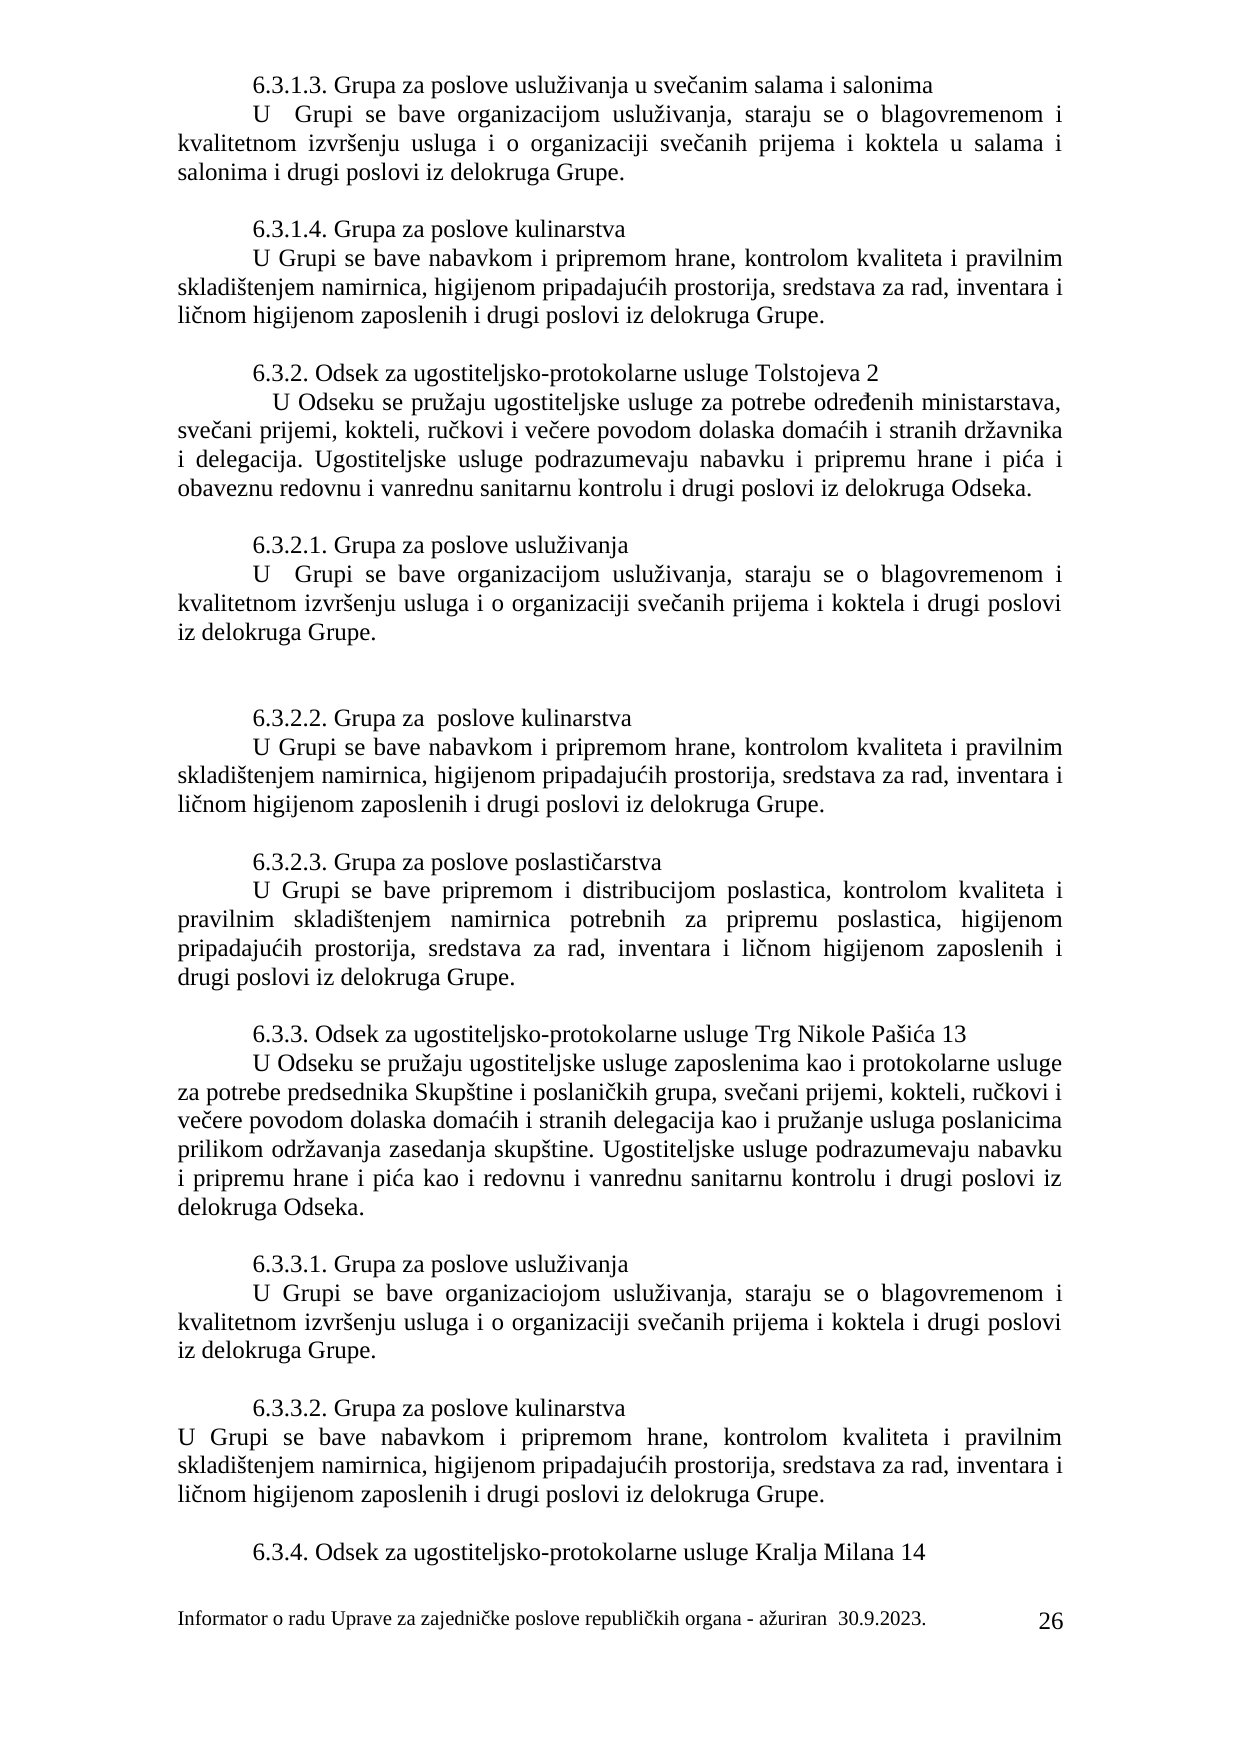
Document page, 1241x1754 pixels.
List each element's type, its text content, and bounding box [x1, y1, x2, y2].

subtitle 6.3.2.1. Grupa za poslove usluživanja [177, 530, 1063, 559]
subtitle U Grupi se bave nabavkom i pripremom hrane, kontrolom kvaliteta i pravilnim skladištenjem namirnica, higijenom pripadajućih prostorija, sredstava za rad, inventara i ličnom higijenom zaposlenih i drugi poslovi iz delokruga Grupe. [177, 243, 1063, 329]
subtitle U Grupi se bave organizacijom usluživanja, staraju se o blagovremenom i kvalitetnom izvršenju usluga i o organizaciji svečanih prijema i koktela i drugi poslovi iz delokruga Grupe. [177, 559, 1063, 645]
subtitle U Grupi se bave nabavkom i pripremom hrane, kontrolom kvaliteta i pravilnim skladištenjem namirnica, higijenom pripadajućih prostorija, sredstava za rad, inventara i ličnom higijenom zaposlenih i drugi poslovi iz delokruga Grupe. [177, 1422, 1063, 1508]
subtitle U Grupi se bave organizaciojom usluživanja, staraju se o blagovremenom i kvalitetnom izvršenju usluga i o organizaciji svečanih prijema i koktela i drugi poslovi iz delokruga Grupe. [177, 1278, 1063, 1364]
subtitle 6.3.1.3. Grupa za poslove usluživanja u svečanim salama i salonima [177, 70, 1063, 99]
subtitle U Odseku se pružaju ugostiteljske usluge zaposlenima kao i protokolarne usluge za potrebe predsednika Skupštine i poslaničkih grupa, svečani prijemi, kokteli, ručkovi i večere povodom dolaska domaćih i stranih delegacija kao i pružanje usluga poslanicima prilikom održavanja zasedanja skupštine. Ugostiteljske usluge podrazumevaju nabavku i pripremu hrane i pića kao i redovnu i vanrednu sanitarnu kontrolu i drugi poslovi iz delokruga Odseka. [177, 1048, 1063, 1220]
subtitle U Odseku se pružaju ugostiteljske usluge za potrebe određenih ministarstava, svečani prijemi, kokteli, ručkovi i večere povodom dolaska domaćih i stranih državnika i delegacija. Ugostiteljske usluge podrazumevaju nabavku i pripremu hrane i pića i obaveznu redovnu i vanrednu sanitarnu kontrolu i drugi poslovi iz delokruga Odseka. [177, 387, 1063, 502]
subtitle U Grupi se bave nabavkom i pripremom hrane, kontrolom kvaliteta i pravilnim skladištenjem namirnica, higijenom pripadajućih prostorija, sredstava za rad, inventara i ličnom higijenom zaposlenih i drugi poslovi iz delokruga Grupe. [177, 732, 1063, 818]
subtitle 6.3.2.2. Grupa za poslove kulinarstva [177, 703, 1063, 732]
subtitle U Grupi se bave pripremom i distribucijom poslastica, kontrolom kvaliteta i pravilnim skladištenjem namirnica potrebnih za pripremu poslastica, higijenom pripadajućih prostorija, sredstava za rad, inventara i ličnom higijenom zaposlenih i drugi poslovi iz delokruga Grupe. [177, 875, 1063, 990]
subtitle 6.3.3. Odsek za ugostiteljsko-protokolarne usluge Trg Nikole Pašića 13 [177, 1019, 1063, 1048]
subtitle 6.3.1.4. Grupa za poslove kulinarstva [177, 214, 1063, 243]
subtitle 6.3.2.3. Grupa za poslove poslastičarstva [177, 847, 1063, 875]
subtitle U Grupi se bave organizacijom usluživanja, staraju se o blagovremenom i kvalitetnom izvršenju usluga i o organizaciji svečanih prijema i koktela u salama i salonima i drugi poslovi iz delokruga Grupe. [177, 99, 1063, 185]
subtitle 6.3.3.2. Grupa za poslove kulinarstva [177, 1393, 1063, 1422]
subtitle 6.3.4. Odsek za ugostiteljsko-protokolarne usluge Kralja Milana 14 [177, 1537, 1063, 1565]
subtitle 6.3.3.1. Grupa za poslove usluživanja [177, 1249, 1063, 1278]
subtitle 6.3.2. Odsek za ugostiteljsko-protokolarne usluge Tolstojeva 2 [177, 358, 1063, 387]
